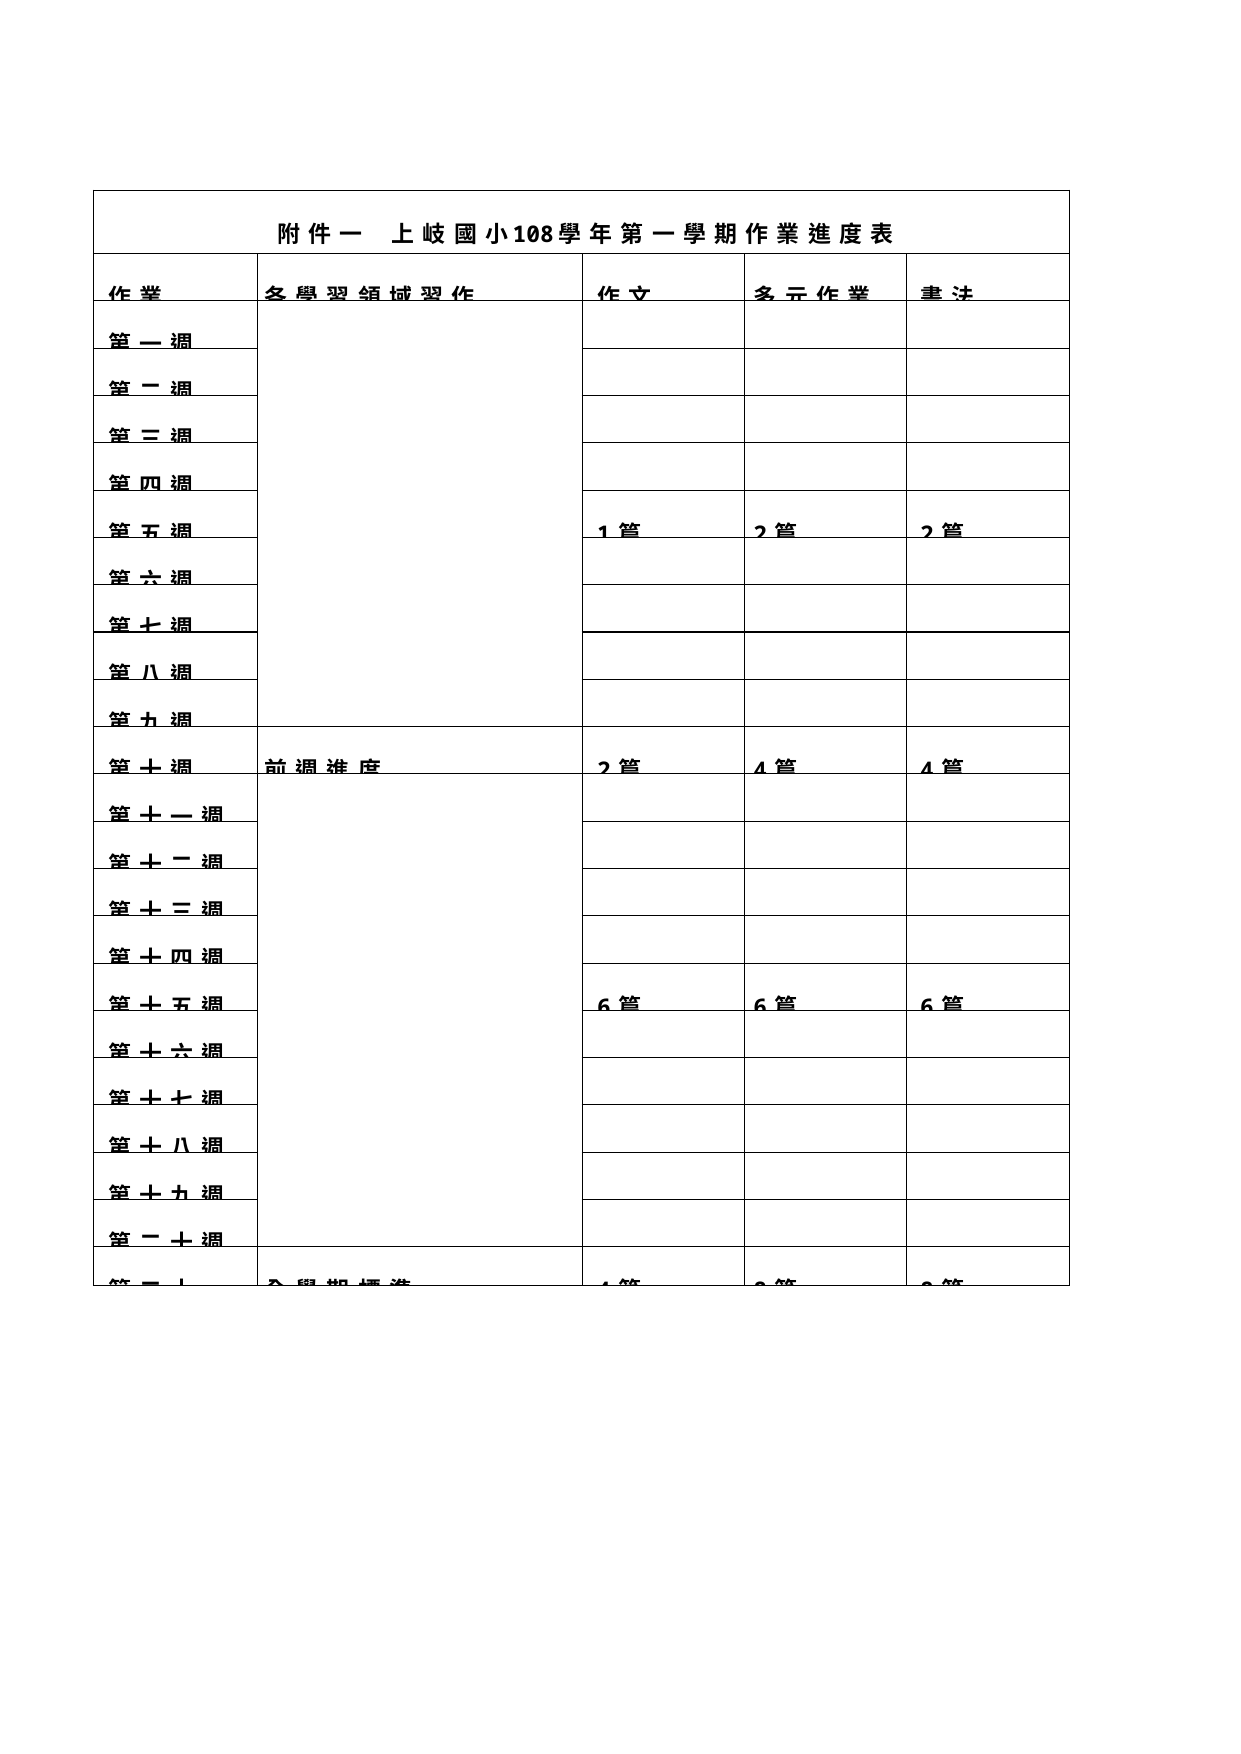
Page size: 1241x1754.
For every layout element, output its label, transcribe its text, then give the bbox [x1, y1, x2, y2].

table_cell 2篇 [745, 491, 906, 537]
table_cell [583, 916, 744, 962]
table_cell [907, 1058, 1069, 1104]
table_cell 第十三週 [94, 869, 257, 915]
table_cell [583, 869, 744, 915]
table_cell 多元作業 [745, 254, 906, 300]
table_cell [745, 1011, 906, 1057]
table_cell [745, 822, 906, 868]
table_cell [583, 585, 744, 631]
table_cell 第十一週 [94, 774, 257, 821]
table_cell [745, 1105, 906, 1152]
table_cell [907, 916, 1069, 962]
table_cell 第五週 [94, 491, 257, 537]
table_cell 第二十一週 [94, 1247, 257, 1284]
table_cell [583, 349, 744, 395]
table_cell [907, 349, 1069, 395]
table_cell [745, 680, 906, 726]
table_cell 作業 [94, 254, 257, 300]
table_cell [745, 301, 906, 348]
table_cell [907, 1153, 1069, 1199]
table_cell 第十二週 [94, 822, 257, 868]
table_cell 第二週 [94, 349, 257, 395]
table_cell [583, 301, 744, 348]
table_cell [258, 301, 582, 726]
table_cell [907, 633, 1069, 679]
table_cell 4篇 [583, 1247, 744, 1284]
table_cell [907, 443, 1069, 489]
table_cell [907, 680, 1069, 726]
table_cell 1篇 [583, 491, 744, 537]
table_cell [907, 1200, 1069, 1246]
table_cell 第六週 [94, 538, 257, 584]
table_cell [745, 774, 906, 821]
table_cell 第九週 [94, 680, 257, 726]
table_cell 第十週 [94, 727, 257, 773]
table_cell [907, 538, 1069, 584]
table_cell 第二十週 [94, 1200, 257, 1246]
table_cell [745, 1058, 906, 1104]
table_header 附件一 上岐國小108學年第一學期作業進度表 [94, 191, 1069, 253]
table_cell 第一週 [94, 301, 257, 348]
table_cell [583, 1153, 744, 1199]
table_cell [745, 869, 906, 915]
table_cell [745, 916, 906, 962]
table_cell [907, 301, 1069, 348]
table_cell 第八週 [94, 633, 257, 679]
table_cell [745, 396, 906, 442]
table_cell 2篇 [907, 491, 1069, 537]
table_cell 8篇 [745, 1247, 906, 1284]
table_cell [258, 774, 582, 1246]
table_cell 第十七週 [94, 1058, 257, 1104]
table_cell 各學習領域習作 [258, 254, 582, 300]
table_cell [583, 633, 744, 679]
table_cell [745, 1153, 906, 1199]
table_cell 4篇 [745, 727, 906, 773]
table_cell 第十五週 [94, 964, 257, 1010]
table_cell 6篇 [745, 964, 906, 1010]
table_cell 2篇 [583, 727, 744, 773]
table_cell [583, 1200, 744, 1246]
table_cell [583, 1011, 744, 1057]
table_cell [583, 443, 744, 489]
table_cell 8篇 [907, 1247, 1069, 1284]
table_cell [583, 1105, 744, 1152]
table_cell 第十八週 [94, 1105, 257, 1152]
table_cell [583, 822, 744, 868]
table_cell 4篇 [907, 727, 1069, 773]
table_cell [745, 633, 906, 679]
table_cell 第三週 [94, 396, 257, 442]
table_cell [907, 1105, 1069, 1152]
table_cell [583, 396, 744, 442]
table_cell 6篇 [583, 964, 744, 1010]
table_cell 第四週 [94, 443, 257, 489]
table_cell [907, 585, 1069, 631]
table_cell 6篇 [907, 964, 1069, 1010]
table_cell [907, 396, 1069, 442]
table_cell 第十六週 [94, 1011, 257, 1057]
table_cell [745, 443, 906, 489]
table_cell 作文 [583, 254, 744, 300]
table_cell [907, 869, 1069, 915]
table_cell 全學期標準 [258, 1247, 582, 1284]
table_cell 前週進度 [258, 727, 582, 773]
table_cell [583, 1058, 744, 1104]
table_cell [583, 680, 744, 726]
table_cell 第十四週 [94, 916, 257, 962]
table_cell 第七週 [94, 585, 257, 631]
table_cell [745, 538, 906, 584]
table_cell 書法 [907, 254, 1069, 300]
table_cell [745, 585, 906, 631]
table_cell [583, 538, 744, 584]
table_cell [907, 1011, 1069, 1057]
table_cell [907, 822, 1069, 868]
table_cell [583, 774, 744, 821]
table_cell [745, 349, 906, 395]
table_cell 第十九週 [94, 1153, 257, 1199]
table_cell [745, 1200, 906, 1246]
table_cell [907, 774, 1069, 821]
